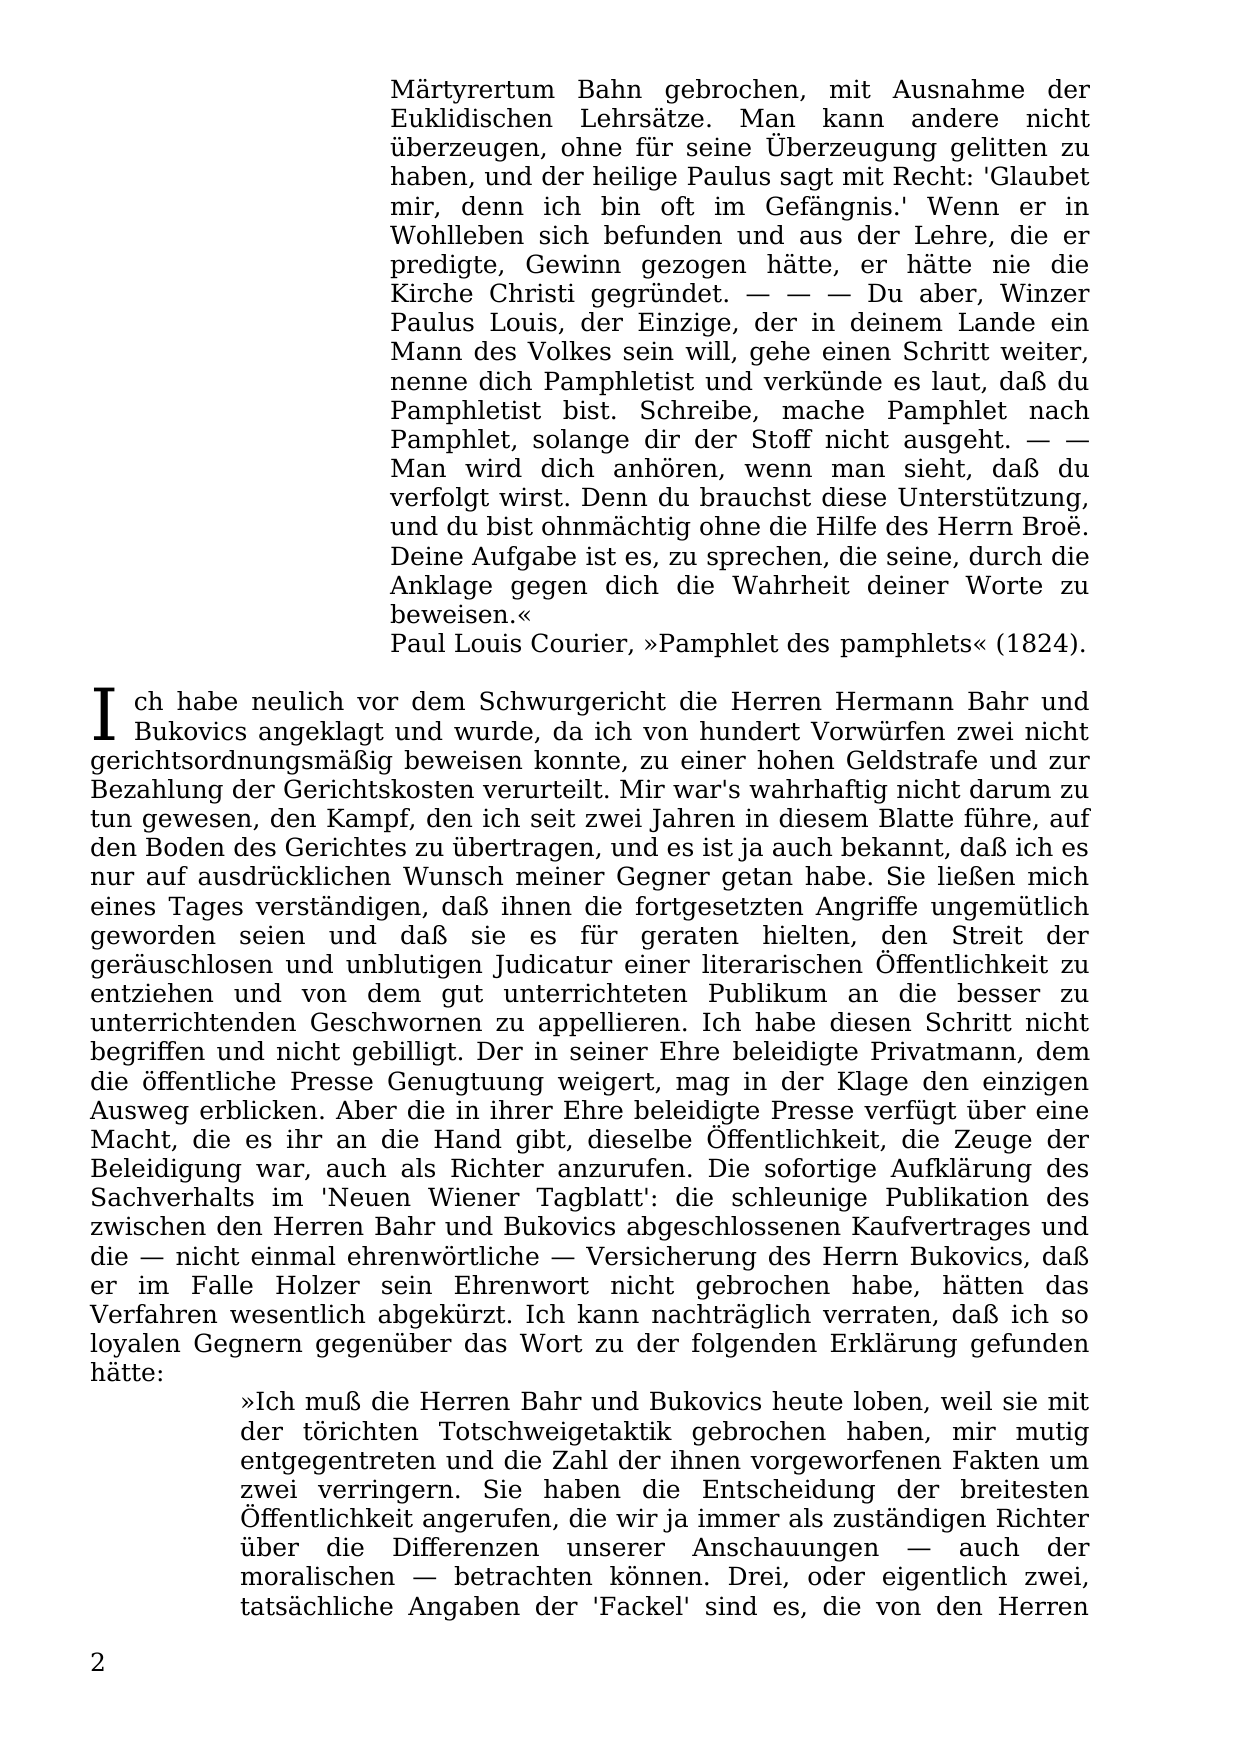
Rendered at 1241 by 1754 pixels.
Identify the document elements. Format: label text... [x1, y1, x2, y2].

text Märtyrertum Bahn gebrochen, mit Ausnahme der Euklidischen Lehrsätze. Man kann andere nicht überzeugen, ohne für seine Überzeugung gelitten zu haben, und der heilige Paulus sagt mit Recht: 'Glaubet mir, denn ich bin oft im Gefängnis.' Wenn er in Wohlleben sich befunden und aus der Lehre, die er predigte, Gewinn gezogen hätte, er hätte nie die Kirche Christi gegründet. — — — Du aber, Winzer Paulus Louis, der Einzige, der in deinem Lande ein Mann des Volkes sein will, gehe einen Schritt weiter, nenne dich Pamphletist und verkünde es laut, daß du Pamphletist bist. Schreibe, mache Pamphlet nach Pamphlet, solange dir der Stoff nicht ausgeht. — — Man wird dich anhören, wenn man sieht, daß du verfolgt wirst. Denn du brauchst diese Unterstützung, und du bist ohnmächtig ohne die Hilfe des Herrn Broë. Deine Aufgabe ist es, zu sprechen, die seine, durch die Anklage gegen dich die Wahrheit deiner Worte zu beweisen.« [390, 75, 1091, 629]
text »Ich muß die Herren Bahr und Bukovics heute loben, weil sie mit der törichten Totschweigetaktik gebrochen haben, mir mutig entgegentreten und die Zahl der ihnen vorgeworfenen Fakten um zwei verringern. Sie haben die Entscheidung der breitesten Öffentlichkeit angerufen, die wir ja immer als zuständigen Richter über die Differenzen unserer Anschauungen — auch der moralischen — betrachten können. Drei, oder eigentlich zwei, tatsächliche Angaben der 'Fackel' sind es, die von den Herren [240, 1387, 1091, 1621]
text Ich habe neulich vor dem Schwurgericht die Herren Hermann Bahr und Bukovics angeklagt und wurde, da ich von hundert Vorwürfen zwei nicht gerichtsordnungsmäßig beweisen konnte, zu einer hohen Geldstrafe und zur Bezahlung der Gerichtskosten verurteilt. Mir war's wahrhaftig nicht darum zu tun gewesen, den Kampf, den ich seit zwei Jahren in diesem Blatte führe, auf den Boden des Gerichtes zu übertragen, und es ist ja auch bekannt, daß ich es nur auf ausdrücklichen Wunsch meiner Gegner getan habe. Sie ließen mich eines Tages verständigen, daß ihnen die fortgesetzten Angriffe ungemütlich geworden seien und daß sie es für geraten hielten, den Streit der geräuschlosen und unblutigen Judicatur einer literarischen Öffentlichkeit zu entziehen und von dem gut unterrichteten Publikum an die besser zu unterrichtenden Geschwornen zu appellieren. Ich habe diesen Schritt nicht begriffen und nicht gebilligt. Der in seiner Ehre beleidigte Privatmann, dem die öffentliche Presse Genugtuung weigert, mag in der Klage den einzigen Ausweg erblicken. Aber die in ihrer Ehre beleidigte Presse verfügt über eine Macht, die es ihr an die Hand gibt, dieselbe Öffentlichkeit, die Zeuge der Beleidigung war, auch als Richter anzurufen. Die sofortige Aufklärung des Sachverhalts im 'Neuen Wiener Tagblatt': die schleunige Publikation des zwischen den Herren Bahr und Bukovics abgeschlossenen Kaufvertrages und die — nicht einmal ehrenwörtliche — Versicherung des Herrn Bukovics, daß er im Falle Holzer sein Ehrenwort nicht gebrochen habe, hätten das Verfahren wesentlich abgekürzt. Ich kann nachträglich verraten, daß ich so loyalen Gegnern gegenüber das Wort zu der folgenden Erklärung gefunden hätte: [90, 687, 1091, 1387]
text Paul Louis Courier, »Pamphlet des pamphlets« (1824). [390, 629, 1091, 658]
